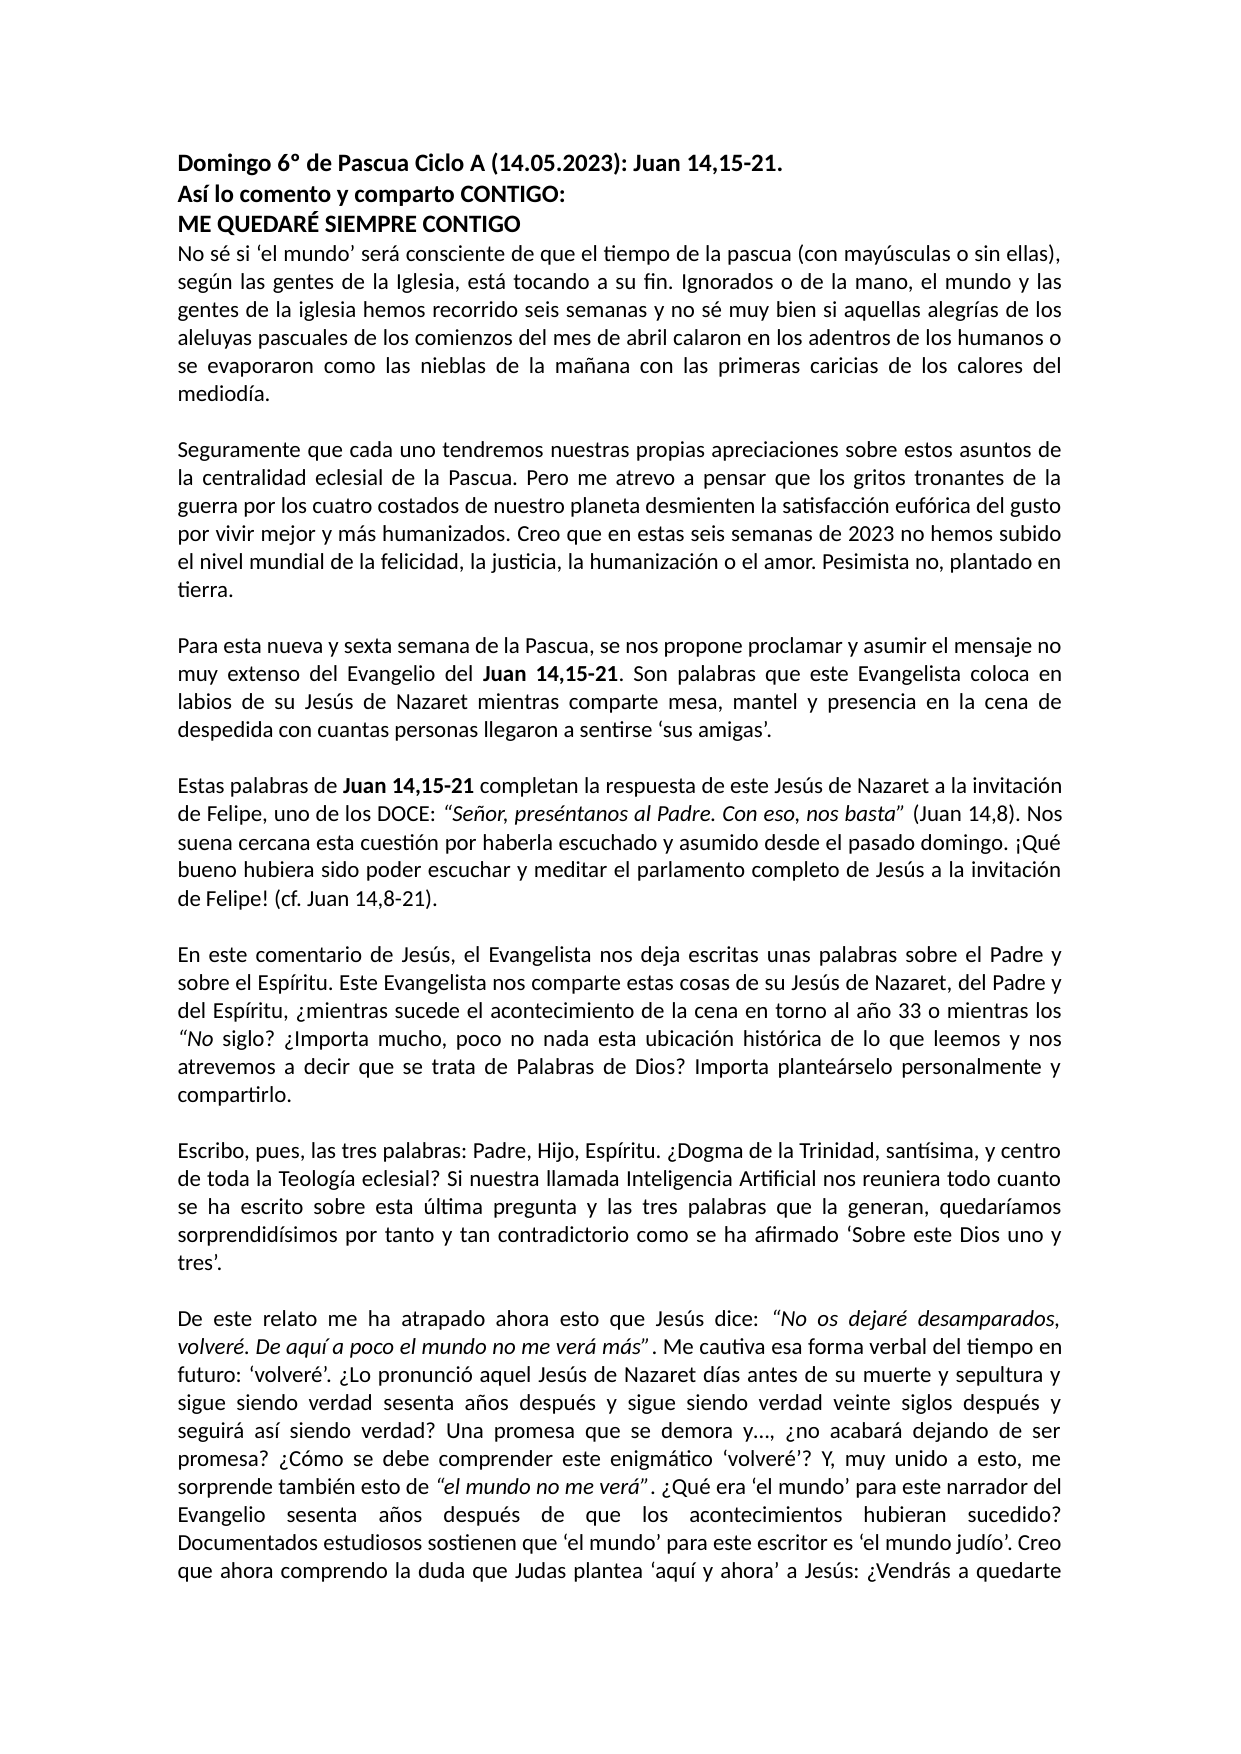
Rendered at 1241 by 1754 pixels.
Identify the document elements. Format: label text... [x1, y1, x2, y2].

text Domingo 6º de Pascua Ciclo A (14.05.2023): Juan 14,15-21. [177, 148, 1063, 178]
text Para esta nueva y sexta semana de la Pascua, se nos propone proclamar y asumir el mensaje no muy extenso del Evangelio del Juan 14,15-21. Son palabras que este Evangelista coloca en labios de su Jesús de Nazaret mientras comparte mesa, mantel y presencia en la cena de despedida con cuantas personas llegaron a sentirse ‘sus amigas’. [177, 631, 1063, 743]
text Seguramente que cada uno tendremos nuestras propias apreciaciones sobre estos asuntos de la centralidad eclesial de la Pascua. Pero me atrevo a pensar que los gritos tronantes de la guerra por los cuatro costados de nuestro planeta desmienten la satisfacción eufórica del gusto por vivir mejor y más humanizados. Creo que en estas seis semanas de 2023 no hemos subido el nivel mundial de la felicidad, la justicia, la humanización o el amor. Pesimista no, plantado en tierra. [177, 435, 1063, 603]
text ME QUEDARÉ SIEMPRE CONTIGO [177, 209, 1063, 239]
text De este relato me ha atrapado ahora esto que Jesús dice: “No os dejaré desamparados, volveré. De aquí a poco el mundo no me verá más”. Me cautiva esa forma verbal del tiempo en futuro: ‘volveré’. ¿Lo pronunció aquel Jesús de Nazaret días antes de su muerte y sepultura y sigue siendo verdad sesenta años después y sigue siendo verdad veinte siglos después y seguirá así siendo verdad? Una promesa que se demora y…, ¿no acabará dejando de ser promesa? ¿Cómo se debe comprender este enigmático ‘volveré’? Y, muy unido a esto, me sorprende también esto de “el mundo no me verá”. ¿Qué era ‘el mundo’ para este narrador del Evangelio sesenta años después de que los acontecimientos hubieran sucedido? Documentados estudiosos sostienen que ‘el mundo’ para este escritor es ‘el mundo judío’. Creo que ahora comprendo la duda que Judas plantea ‘aquí y ahora’ a Jesús: ¿Vendrás a quedarte [177, 1304, 1063, 1584]
text Escribo, pues, las tres palabras: Padre, Hijo, Espíritu. ¿Dogma de la Trinidad, santísima, y centro de toda la Teología eclesial? Si nuestra llamada Inteligencia Artificial nos reuniera todo cuanto se ha escrito sobre esta última pregunta y las tres palabras que la generan, quedaríamos sorprendidísimos por tanto y tan contradictorio como se ha afirmado ‘Sobre este Dios uno y tres’. [177, 1136, 1063, 1276]
text Estas palabras de Juan 14,15-21 completan la respuesta de este Jesús de Nazaret a la invitación de Felipe, uno de los DOCE: “Señor, preséntanos al Padre. Con eso, nos basta” (Juan 14,8). Nos suena cercana esta cuestión por haberla escuchado y asumido desde el pasado domingo. ¡Qué bueno hubiera sido poder escuchar y meditar el parlamento completo de Jesús a la invitación de Felipe! (cf. Juan 14,8-21). [177, 772, 1063, 912]
text No sé si ‘el mundo’ será consciente de que el tiempo de la pascua (con mayúsculas o sin ellas), según las gentes de la Iglesia, está tocando a su fin. Ignorados o de la mano, el mundo y las gentes de la iglesia hemos recorrido seis semanas y no sé muy bien si aquellas alegrías de los aleluyas pascuales de los comienzos del mes de abril calaron en los adentros de los humanos o se evaporaron como las nieblas de la mañana con las primeras caricias de los calores del mediodía. [177, 239, 1063, 407]
text En este comentario de Jesús, el Evangelista nos deja escritas unas palabras sobre el Padre y sobre el Espíritu. Este Evangelista nos comparte estas cosas de su Jesús de Nazaret, del Padre y del Espíritu, ¿mientras sucede el acontecimiento de la cena en torno al año 33 o mientras los “No siglo? ¿Importa mucho, poco no nada esta ubicación histórica de lo que leemos y nos atrevemos a decir que se trata de Palabras de Dios? Importa planteárselo personalmente y compartirlo. [177, 940, 1063, 1108]
text Así lo comento y comparto CONTIGO: [177, 178, 1063, 209]
